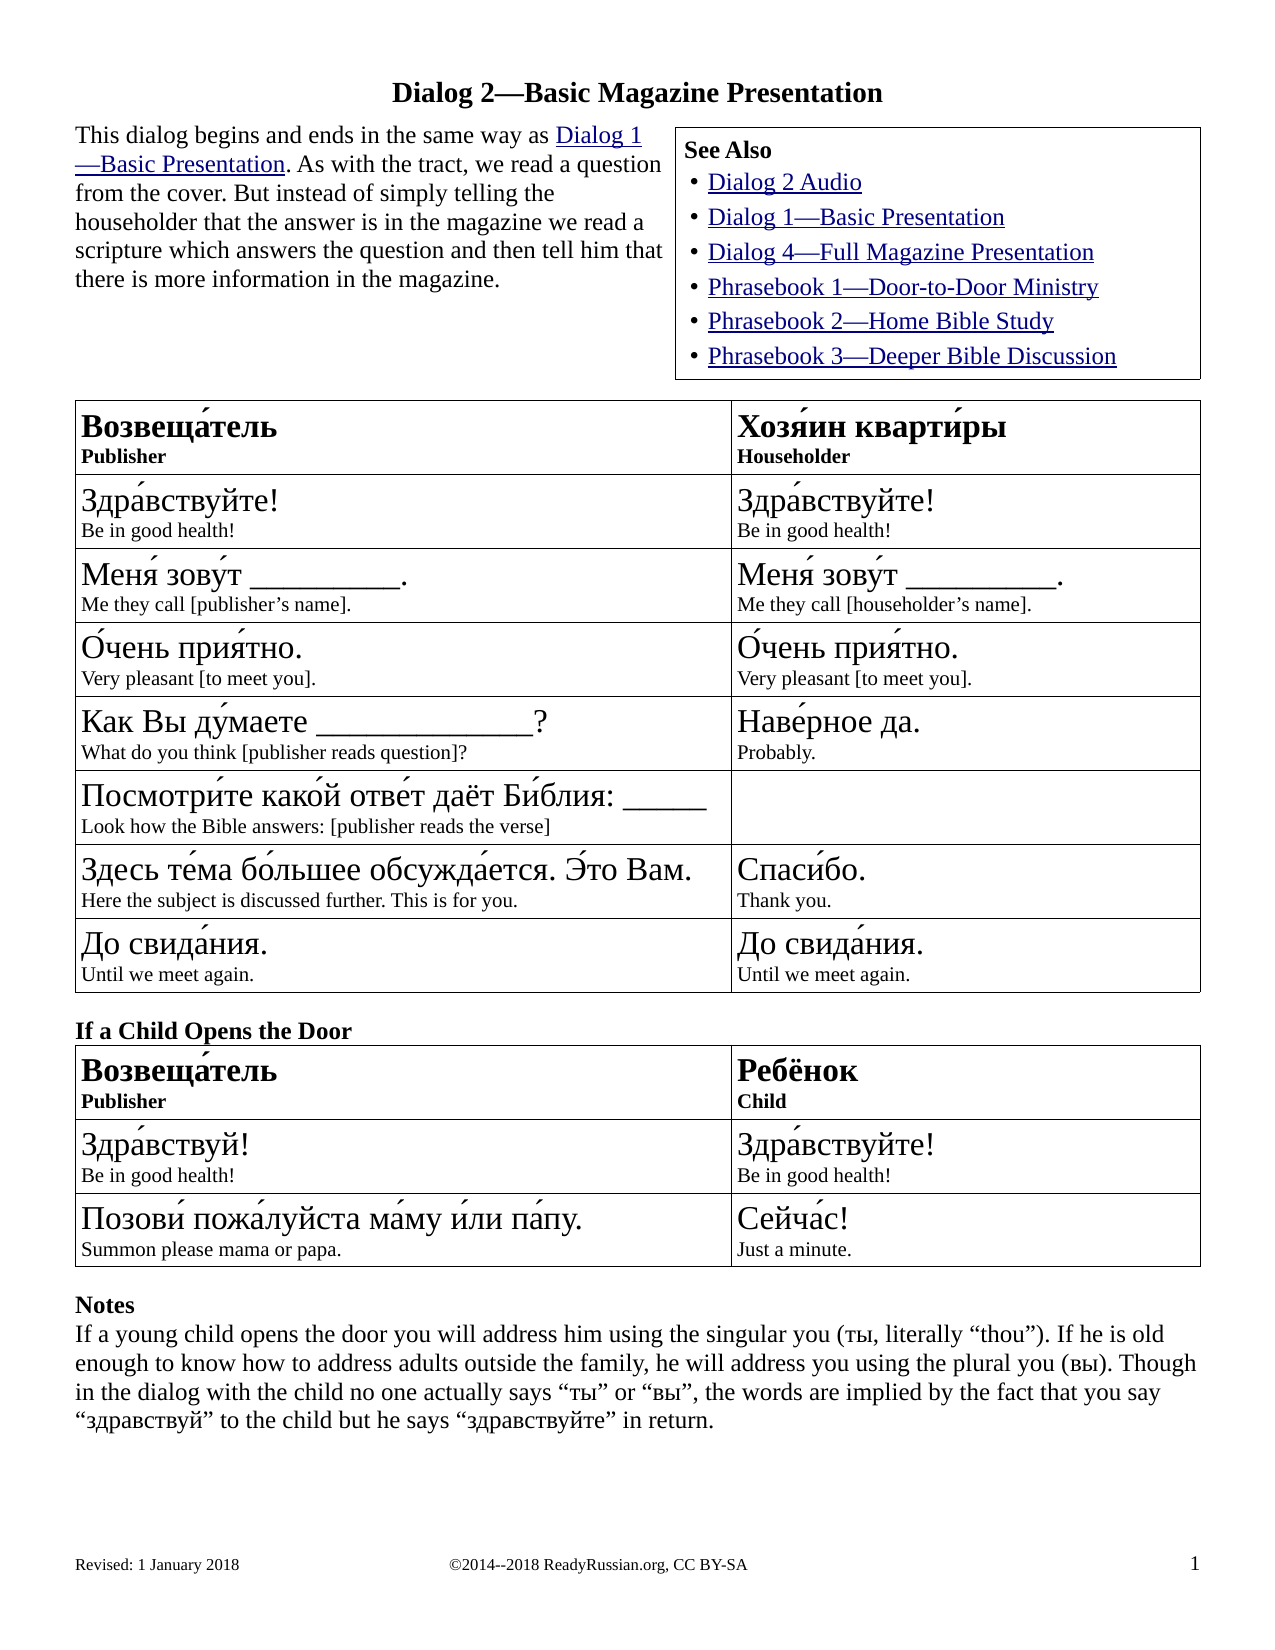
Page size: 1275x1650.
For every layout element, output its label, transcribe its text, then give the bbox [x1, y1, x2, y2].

table_cell Сейча́с! Just a minute. [732, 1194, 1200, 1266]
text This dialog begins and ends in the same way as Dialog 1—Basic Presentation. As with the tract, we read a question from the cover. But instead of simply telling the householder that the answer is in the magazine we read a scripture which answers the question and then tell him that there is more information in the magazine. [75, 121, 1200, 385]
list Phrasebook 3—Deeper Bible Discussion [690, 341, 1191, 370]
table_cell До свида́ния. Until we meet again. [732, 919, 1200, 992]
table_header Ребёнок Child [732, 1046, 1200, 1118]
list Dialog 4—Full Magazine Presentation [690, 237, 1191, 266]
table_cell Наве́рное да. Probably. [732, 697, 1200, 770]
list Dialog 2 Audio [690, 167, 1191, 196]
table_cell О́чень прия́тно. Very pleasant [to meet you]. [76, 623, 731, 696]
list Phrasebook 1—Door-to-Door Ministry [690, 272, 1191, 300]
table_header Возвеща́тель Publisher [76, 1046, 731, 1118]
table_cell Как Вы ду́маете _____________? What do you think [publisher reads question]? [76, 697, 731, 770]
subtitle Dialog 2—Basic Magazine Presentation [75, 75, 1200, 108]
table_cell О́чень прия́тно. Very pleasant [to meet you]. [732, 623, 1200, 696]
table_cell Здра́вствуйте! Be in good health! [732, 475, 1200, 548]
table_header Возвеща́тель Publisher [76, 401, 731, 474]
table_cell [732, 771, 1200, 844]
subtitle Notes [75, 1291, 1200, 1319]
table_cell Спаси́бо. Thank you. [732, 845, 1200, 918]
title See Also [684, 136, 1191, 164]
list Dialog 1—Basic Presentation [690, 202, 1191, 231]
table_cell Здесь те́ма бо́льшее обсужда́ется. Э́то Вам. Here the subject is discussed further. This is for you. [76, 845, 731, 918]
table_cell Посмотри́те како́й отве́т даёт Би́блия: _____ Look how the Bible answers: [publisher reads the verse] [76, 771, 731, 844]
table_cell Меня́ зову́т _________. Me they call [publisher’s name]. [76, 549, 731, 622]
table_cell До свида́ния. Until we meet again. [76, 919, 731, 992]
list Phrasebook 2—Home Bible Study [690, 306, 1191, 335]
table_cell Меня́ зову́т _________. Me they call [householder’s name]. [732, 549, 1200, 622]
table_header Хозя́ин кварти́ры Householder [732, 401, 1200, 474]
table_cell Позови́ пожа́луйста ма́му и́ли па́пу. Summon please mama or papa. [76, 1194, 731, 1266]
table_cell Здра́вствуй! Be in good health! [76, 1120, 731, 1192]
text If a Child Opens the Door [75, 1016, 1200, 1044]
table_cell Здра́вствуйте! Be in good health! [76, 475, 731, 548]
text If a young child opens the door you will address him using the singular you (ты, literally “thou”). If he is old enough to know how to address adults outside the family, he will address you using the plural you (вы). Though in the dialog with the child no one actually says “ты” or “вы”, the words are implied by the fact that you say “здравствуй” to the child but he says “здравствуйте” in return. [75, 1319, 1200, 1434]
table_cell Здра́вствуйте! Be in good health! [732, 1120, 1200, 1192]
